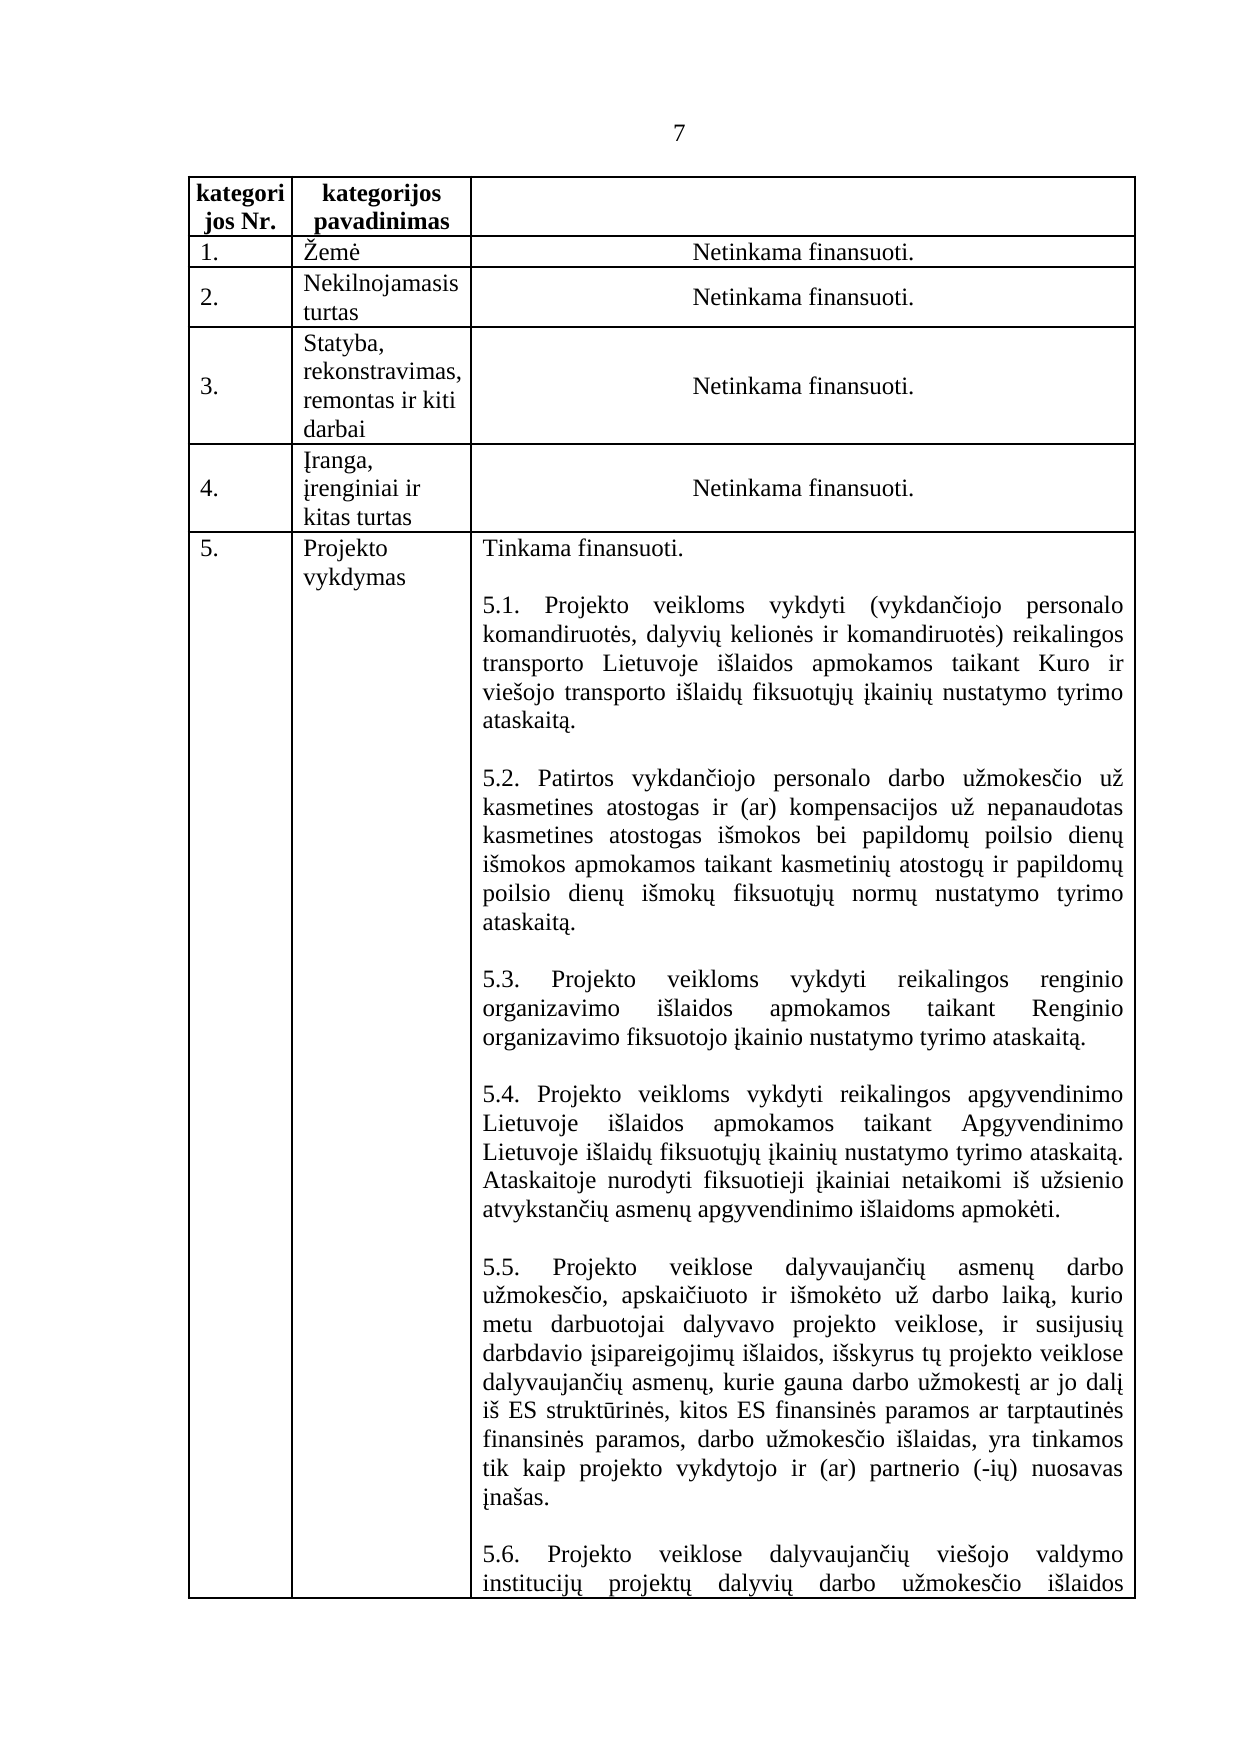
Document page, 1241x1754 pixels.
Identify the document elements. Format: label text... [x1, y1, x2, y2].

table_cell 4. [190, 445, 291, 531]
table_cell Įranga, įrenginiai ir kitas turtas [293, 445, 470, 531]
table_cell Žemė [293, 237, 470, 266]
table_cell Netinkama finansuoti. [472, 268, 1134, 326]
table_header kategorijos pavadinimas [293, 178, 470, 235]
table_cell Projekto vykdymas [293, 533, 470, 1597]
table_cell Netinkama finansuoti. [472, 328, 1134, 443]
table_cell 2. [190, 268, 291, 326]
table_cell Netinkama finansuoti. [472, 445, 1134, 531]
table_cell Nekilnojamasis turtas [293, 268, 470, 326]
table_cell 1. [190, 237, 291, 266]
table_cell Tinkama finansuoti. 5.1. Projekto veikloms vykdyti (vykdančiojo personalo komandiruotės, dalyvių kelionės ir komandiruotės) reikalingos transporto Lietuvoje išlaidos apmokamos taikant Kuro ir viešojo transporto išlaidų fiksuotųjų įkainių nustatymo tyrimo ataskaitą. 5.2. Patirtos vykdančiojo personalo darbo užmokesčio už kasmetines atostogas ir (ar) kompensacijos už nepanaudotas kasmetines atostogas išmokos bei papildomų poilsio dienų išmokos apmokamos taikant kasmetinių atostogų ir papildomų poilsio dienų išmokų fiksuotųjų normų nustatymo tyrimo ataskaitą. 5.3. Projekto veikloms vykdyti reikalingos renginio organizavimo išlaidos apmokamos taikant Renginio organizavimo fiksuotojo įkainio nustatymo tyrimo ataskaitą. 5.4. Projekto veikloms vykdyti reikalingos apgyvendinimo Lietuvoje išlaidos apmokamos taikant Apgyvendinimo Lietuvoje išlaidų fiksuotųjų įkainių nustatymo tyrimo ataskaitą. Ataskaitoje nurodyti fiksuotieji įkainiai netaikomi iš užsienio atvykstančių asmenų apgyvendinimo išlaidoms apmokėti. 5.5. Projekto veiklose dalyvaujančių asmenų darbo užmokesčio, apskaičiuoto ir išmokėto už darbo laiką, kurio metu darbuotojai dalyvavo projekto veiklose, ir susijusių darbdavio įsipareigojimų išlaidos, išskyrus tų projekto veiklose dalyvaujančių asmenų, kurie gauna darbo užmokestį ar jo dalį iš ES struktūrinės, kitos ES finansinės paramos ar tarptautinės finansinės paramos, darbo užmokesčio išlaidas, yra tinkamos tik kaip projekto vykdytojo ir (ar) partnerio (-ių) nuosavas įnašas. 5.6. Projekto veiklose dalyvaujančių viešojo valdymo institucijų projektų dalyvių darbo užmokesčio išlaidos [472, 533, 1134, 1597]
table_cell Netinkama finansuoti. [472, 237, 1134, 266]
table_cell 3. [190, 328, 291, 443]
table_cell 5. [190, 533, 291, 1597]
table_cell Statyba, rekonstravimas, remontas ir kiti darbai [293, 328, 470, 443]
table_header kategorijos Nr. [190, 178, 291, 235]
table_header [472, 178, 1134, 235]
